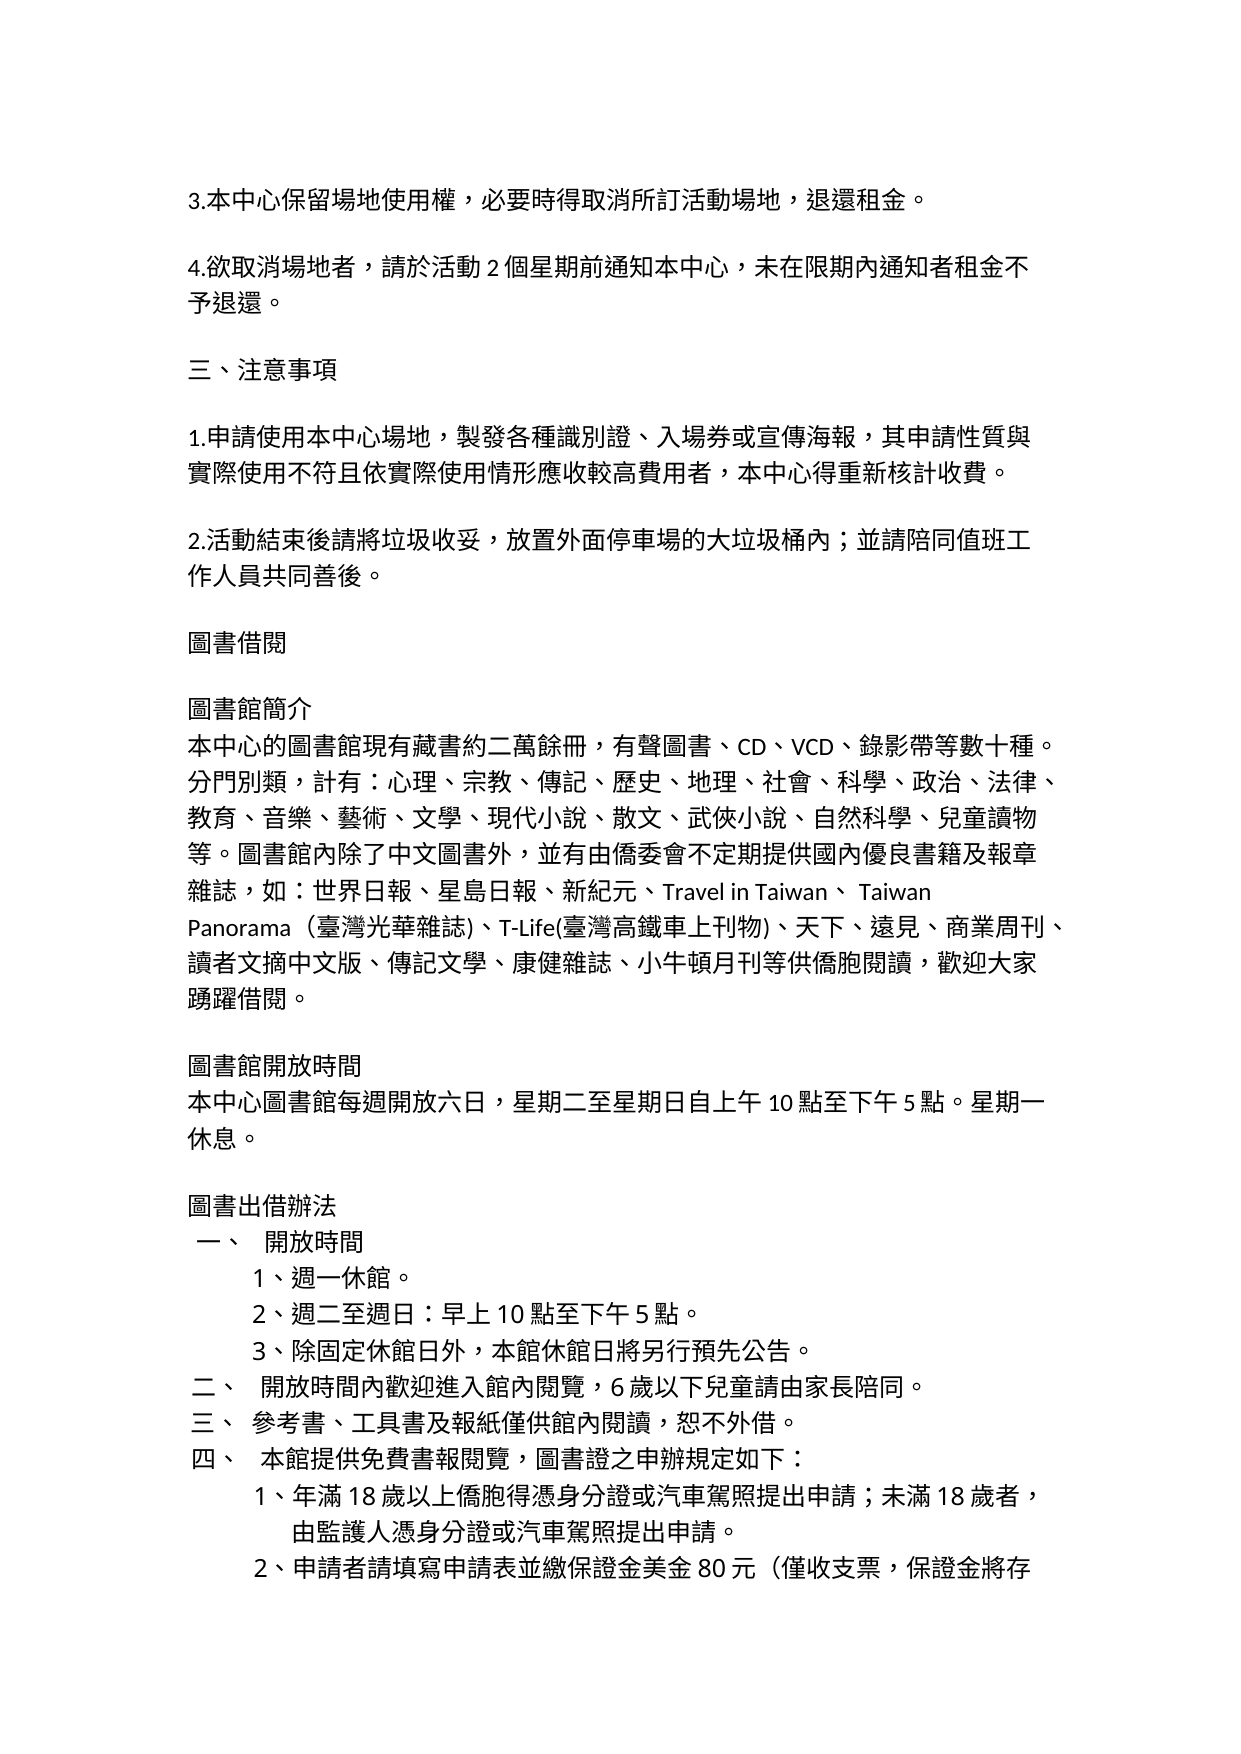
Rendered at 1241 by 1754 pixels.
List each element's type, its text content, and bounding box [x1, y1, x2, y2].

text 四、 本館提供免費書報閱覽，圖書證之申辦規定如下： [191, 1440, 1053, 1476]
text 本中心圖書館每週開放六日，星期二至星期日自上午10點至下午5點。星期一休息。 [187, 1083, 1053, 1155]
text 本中心的圖書館現有藏書約二萬餘冊，有聲圖書、CD、VCD、錄影帶等數十種。分門別類，計有：心理、宗教、傳記、歷史、地理、社會、科學、政治、法律、教育、音樂、藝術、文學、現代小說、散文、武俠小說、自然科學、兒童讀物等。圖書館內除了中文圖書外，並有由僑委會不定期提供國內優良書籍及報章雜誌，如：世界日報、星島日報、新紀元、Travel in Taiwan、 Taiwan Panorama（臺灣光華雜誌)、T-Life(臺灣高鐵車上刊物)、天下、遠見、商業周刊、讀者文摘中文版、傳記文學、康健雜誌、小牛頓月刊等供僑胞閱讀，歡迎大家踴躍借閱。 [187, 726, 1053, 1016]
text 三、 參考書、工具書及報紙僅供館內閱讀，恕不外借。 [190, 1403, 1053, 1440]
text 圖書館開放時間 [187, 1047, 1053, 1083]
text 三、注意事項 [187, 350, 1053, 387]
text 1.申請使用本中心場地，製發各種識別證、入場券或宣傳海報，其申請性質與實際使用不符且依實際使用情形應收較高費用者，本中心得重新核計收費。 [187, 417, 1053, 489]
text 3.本中心保留場地使用權，必要時得取消所訂活動場地，退還租金。 [187, 181, 1053, 217]
text 2.活動結束後請將垃圾收妥，放置外面停車場的大垃圾桶內；並請陪同值班工作人員共同善後。 [187, 520, 1053, 593]
text 圖書館簡介 [187, 690, 1053, 726]
text 圖書借閱 [187, 623, 1053, 659]
text 圖書出借辦法 [187, 1186, 1053, 1222]
text 2、週二至週日：早上10點至下午5點。 [252, 1295, 1053, 1331]
text 1、年滿18歲以上僑胞得憑身分證或汽車駕照提出申請；未滿18歲者，由監護人憑身分證或汽車駕照提出申請。 [253, 1476, 1053, 1548]
text 二、 開放時間內歡迎進入館內閱覽，6歲以下兒童請由家長陪同。 [191, 1367, 1053, 1403]
text 一、 開放時間 [196, 1222, 1053, 1258]
text 3、除固定休館日外，本館休館日將另行預先公告。 [252, 1331, 1053, 1367]
text 1、週一休館。 [252, 1258, 1053, 1295]
text 4.欲取消場地者，請於活動2個星期前通知本中心，未在限期內通知者租金不予退還。 [187, 247, 1053, 320]
text 2、申請者請填寫申請表並繳保證金美金80元（僅收支票，保證金將存入銀行無息帳戶），若保證金跳票，申請人須支付銀行退票手續費用。 [253, 1548, 1053, 1585]
